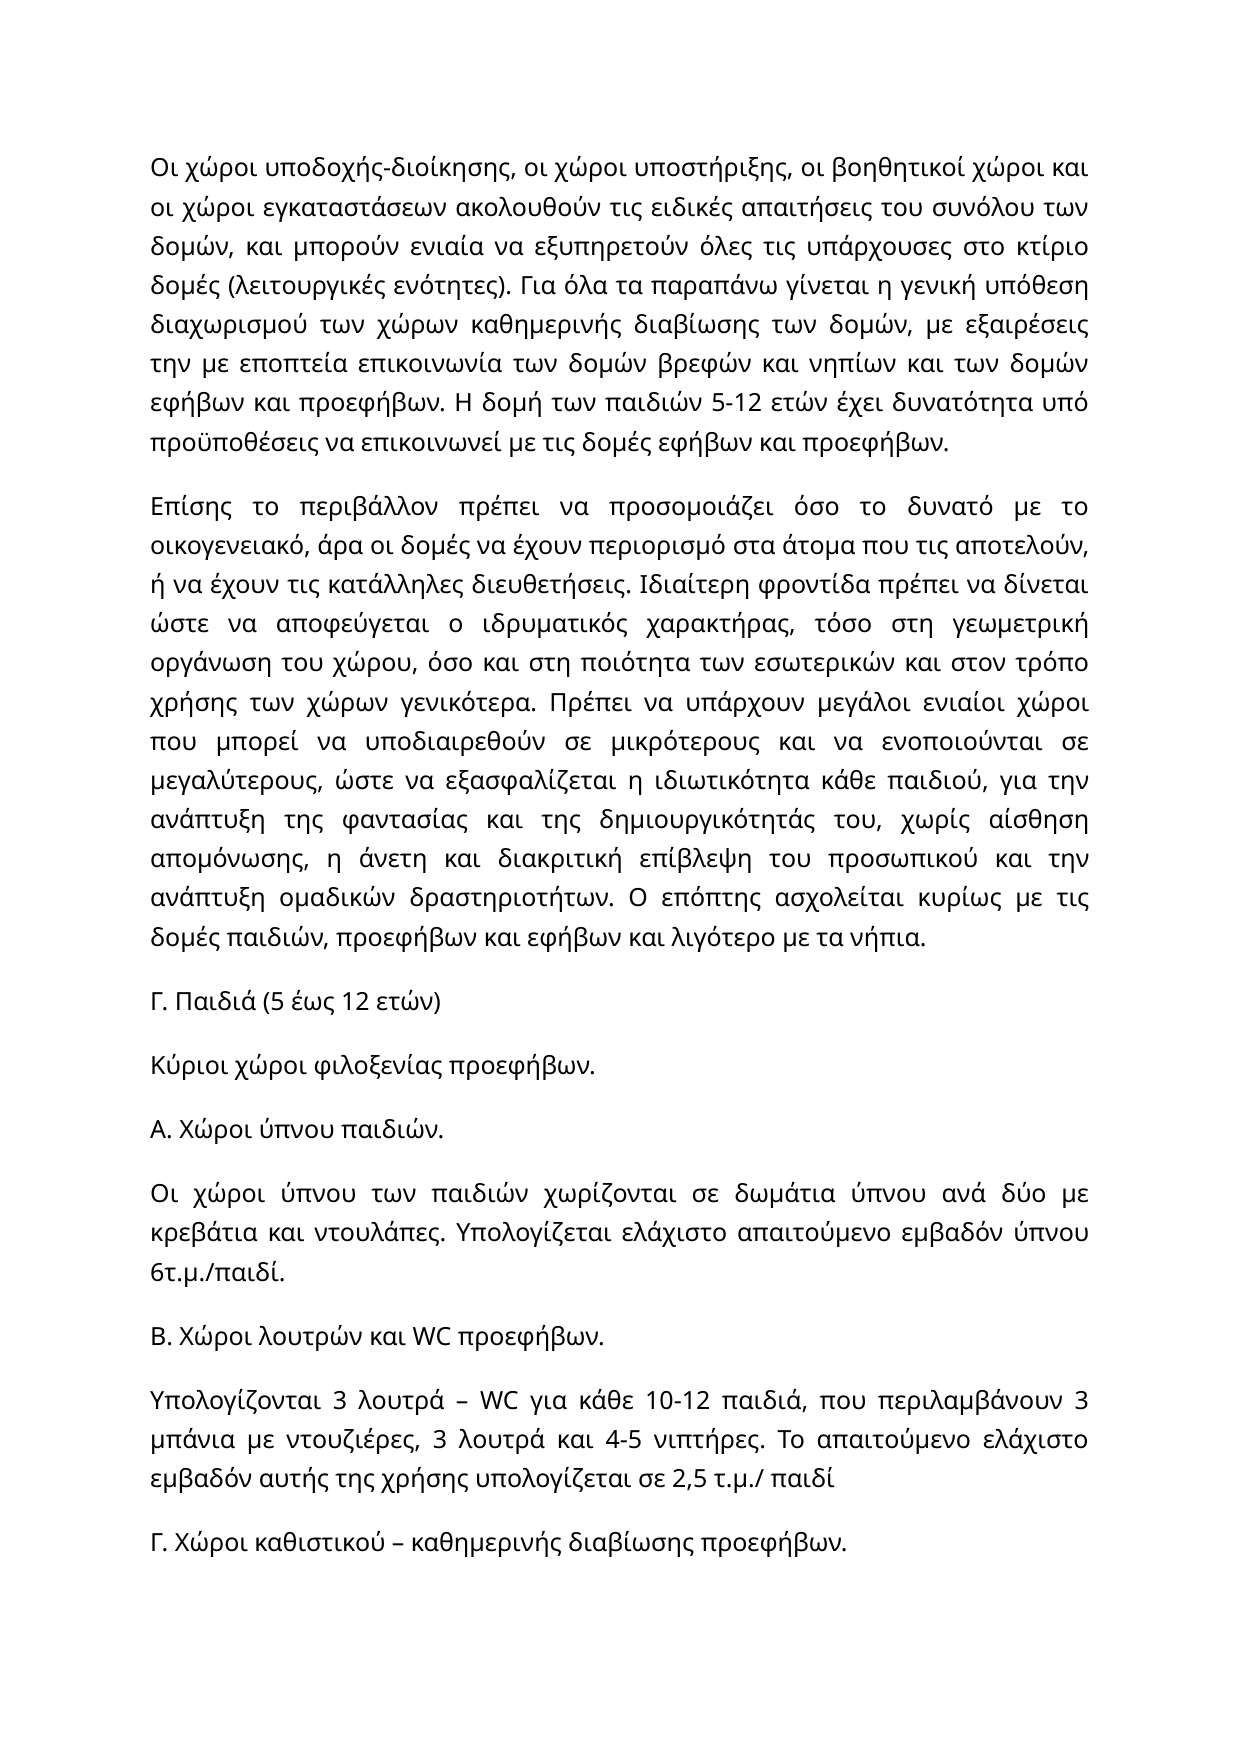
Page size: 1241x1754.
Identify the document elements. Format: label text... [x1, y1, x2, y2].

text Οι χώροι υποδοχής-διοίκησης, οι χώροι υποστήριξης, οι βοηθητικοί χώροι και οι χώροι εγκαταστάσεων ακολουθούν τις ειδικές απαιτήσεις του συνόλου των δομών, και μπορούν ενιαία να εξυπηρετούν όλες τις υπάρχουσες στο κτίριο δομές (λειτουργικές ενότητες). Για όλα τα παραπάνω γίνεται η γενική υπόθεση διαχωρισμού των χώρων καθημερινής διαβίωσης των δομών, με εξαιρέσεις την με εποπτεία επικοινωνία των δομών βρεφών και νηπίων και των δομών εφήβων και προεφήβων. Η δομή των παιδιών 5-12 ετών έχει δυνατότητα υπό προϋποθέσεις να επικοινωνεί με τις δομές εφήβων και προεφήβων. [150, 150, 1090, 458]
text Οι χώροι ύπνου των παιδιών χωρίζονται σε δωμάτια ύπνου ανά δύο με κρεβάτια και ντουλάπες. Υπολογίζεται ελάχιστο απαιτούμενο εμβαδόν ύπνου 6τ.μ./παιδί. [150, 1176, 1090, 1288]
text Επίσης το περιβάλλον πρέπει να προσομοιάζει όσο το δυνατό με το οικογενειακό, άρα οι δομές να έχουν περιορισμό στα άτομα που τις αποτελούν, ή να έχουν τις κατάλληλες διευθετήσεις. Ιδιαίτερη φροντίδα πρέπει να δίνεται ώστε να αποφεύγεται ο ιδρυματικός χαρακτήρας, τόσο στη γεωμετρική οργάνωση του χώρου, όσο και στη ποιότητα των εσωτερικών και στον τρόπο χρήσης των χώρων γενικότερα. Πρέπει να υπάρχουν μεγάλοι ενιαίοι χώροι που μπορεί να υποδιαιρεθούν σε μικρότερους και να ενοποιούνται σε μεγαλύτερους, ώστε να εξασφαλίζεται η ιδιωτικότητα κάθε παιδιού, για την ανάπτυξη της φαντασίας και της δημιουργικότητάς του, χωρίς αίσθηση απομόνωσης, η άνετη και διακριτική επίβλεψη του προσωπικού και την ανάπτυξη ομαδικών δραστηριοτήτων. Ο επόπτης ασχολείται κυρίως με τις δομές παιδιών, προεφήβων και εφήβων και λιγότερο με τα νήπια. [150, 488, 1090, 953]
text Γ. Χώροι καθιστικού – καθημερινής διαβίωσης προεφήβων. [150, 1525, 1090, 1559]
text Υπολογίζονται 3 λουτρά – WC για κάθε 10-12 παιδιά, που περιλαμβάνουν 3 μπάνια με ντουζιέρες, 3 λουτρά και 4-5 νιπτήρες. Το απαιτούμενο ελάχιστο εμβαδόν αυτής της χρήσης υπολογίζεται σε 2,5 τ.μ./ παιδί [150, 1382, 1090, 1495]
text Κύριοι χώροι φιλοξενίας προεφήβων. [150, 1047, 1090, 1082]
text Α. Χώροι ύπνου παιδιών. [150, 1112, 1090, 1146]
text Β. Χώροι λουτρών και WC προεφήβων. [150, 1318, 1090, 1352]
text Γ. Παιδιά (5 έως 12 ετών) [150, 983, 1090, 1017]
